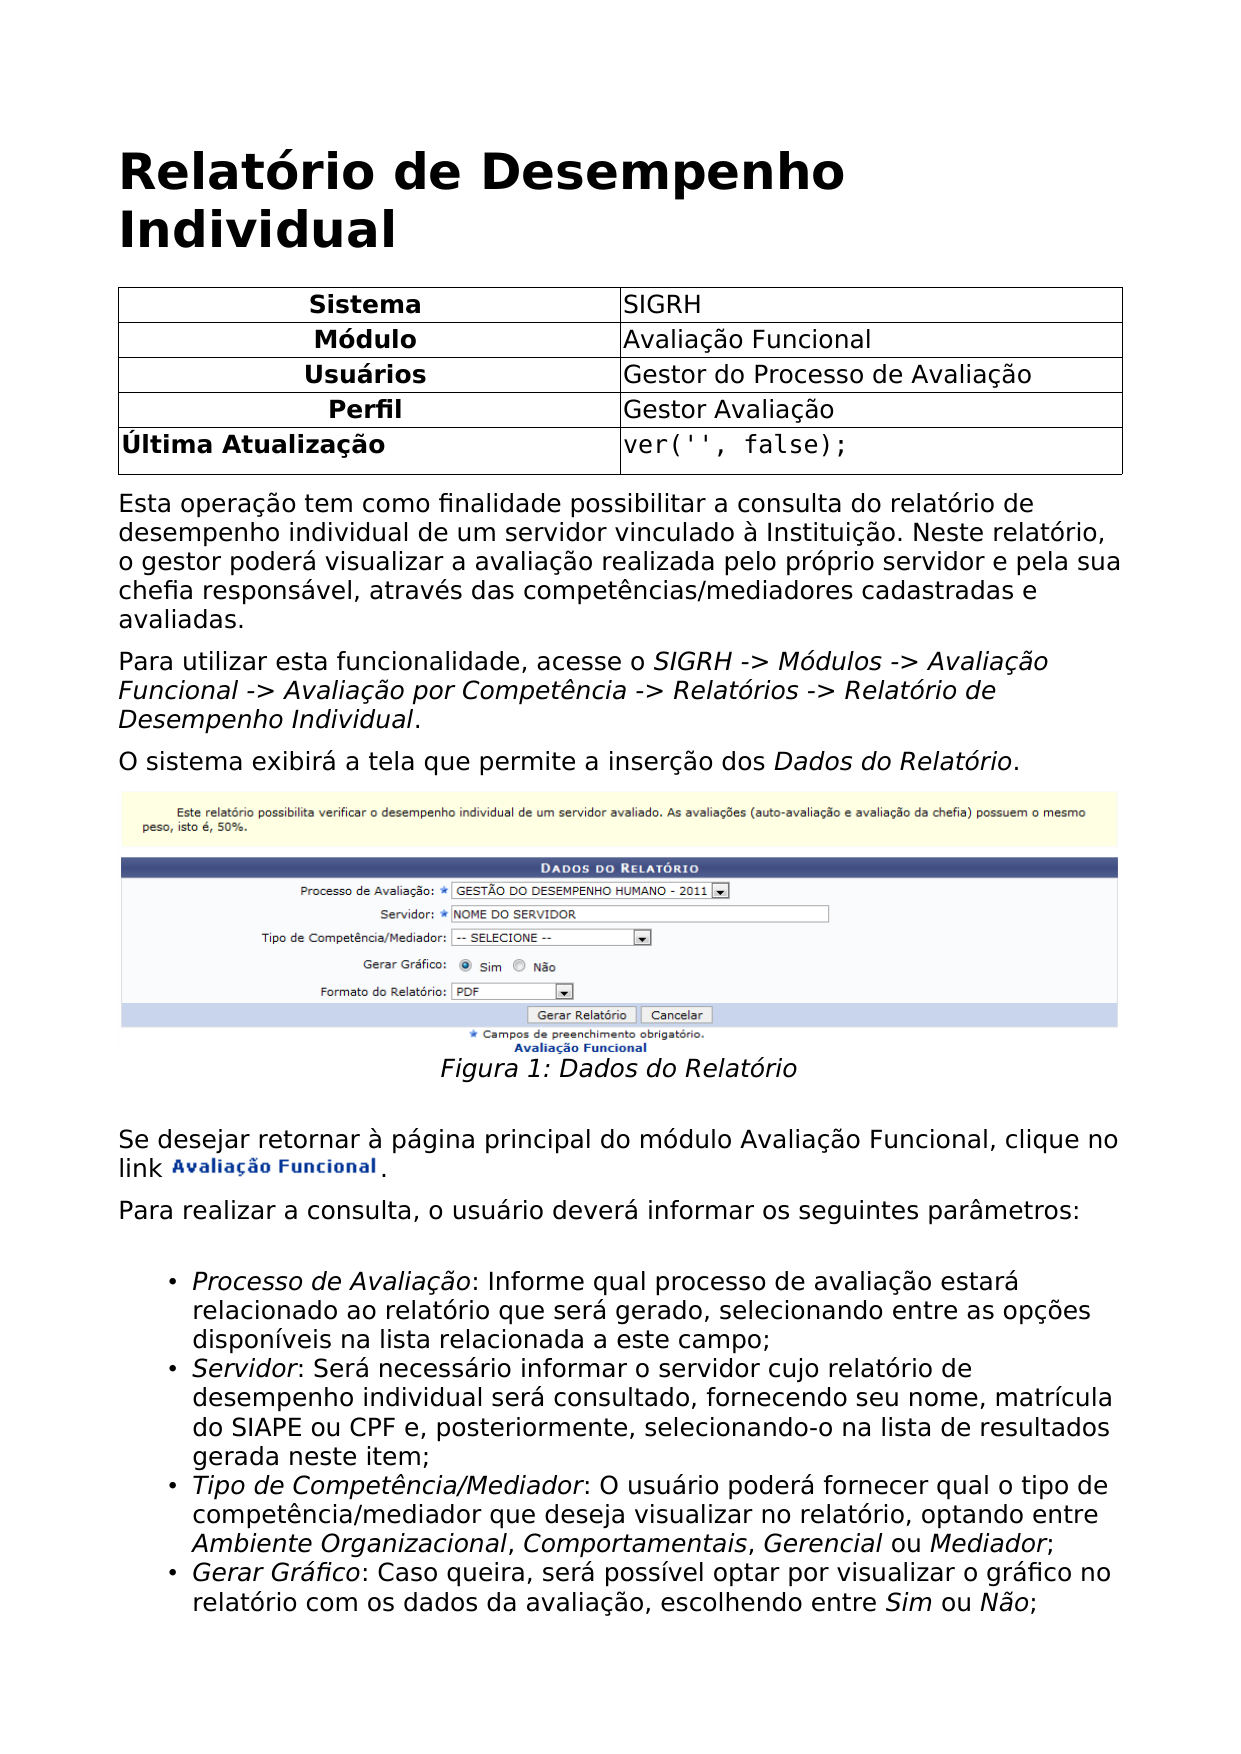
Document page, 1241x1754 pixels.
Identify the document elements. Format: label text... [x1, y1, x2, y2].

text Para utilizar esta funcionalidade, acesse o SIGRH -> Módulos -> Avaliação Funcional -> Avaliação por Competência -> Relatórios -> Relatório de Desempenho Individual. [118, 647, 1122, 735]
table_header Sistema [119, 288, 620, 322]
table_cell Usuários [119, 358, 620, 392]
table_cell Gestor Avaliação [621, 393, 1122, 427]
picture [118, 789, 1123, 1055]
text O sistema exibirá a tela que permite a inserção dos Dados do Relatório. [118, 747, 1122, 777]
subtitle Relatório de Desempenho Individual [118, 143, 1122, 259]
picture [170, 1155, 380, 1178]
list Processo de Avaliação: Informe qual processo de avaliação estará relacionado ao relatório que será gerado, selecionando entre as opções disponíveis na lista relacionada a este campo; [177, 1267, 1122, 1354]
table_cell Avaliação Funcional [621, 323, 1122, 357]
list Gerar Gráfico: Caso queira, será possível optar por visualizar o gráfico no relatório com os dados da avaliação, escolhendo entre Sim ou Não; [177, 1559, 1122, 1617]
table_cell Perfil [119, 393, 620, 427]
text Se desejar retornar à página principal do módulo Avaliação Funcional, clique no link . [118, 1125, 1122, 1183]
table_cell ver('', false); [621, 428, 1122, 474]
table_header SIGRH [621, 288, 1122, 322]
list Servidor: Será necessário informar o servidor cujo relatório de desempenho individual será consultado, fornecendo seu nome, matrícula do SIAPE ou CPF e, posteriormente, selecionando-o na lista de resultados gerada neste item; [177, 1354, 1122, 1471]
text Figura 1: Dados do Relatório [118, 1055, 1122, 1083]
text Para realizar a consulta, o usuário deverá informar os seguintes parâmetros: [118, 1196, 1122, 1225]
table_cell Última Atualização [119, 428, 620, 474]
list Tipo de Competência/Mediador: O usuário poderá fornecer qual o tipo de competência/mediador que deseja visualizar no relatório, optando entre Ambiente Organizacional, Comportamentais, Gerencial ou Mediador; [177, 1471, 1122, 1559]
text Esta operação tem como finalidade possibilitar a consulta do relatório de desempenho individual de um servidor vinculado à Instituição. Neste relatório, o gestor poderá visualizar a avaliação realizada pelo próprio servidor e pela sua chefia responsável, através das competências/mediadores cadastradas e avaliadas. [118, 489, 1122, 635]
table_cell Gestor do Processo de Avaliação [621, 358, 1122, 392]
table_cell Módulo [119, 323, 620, 357]
